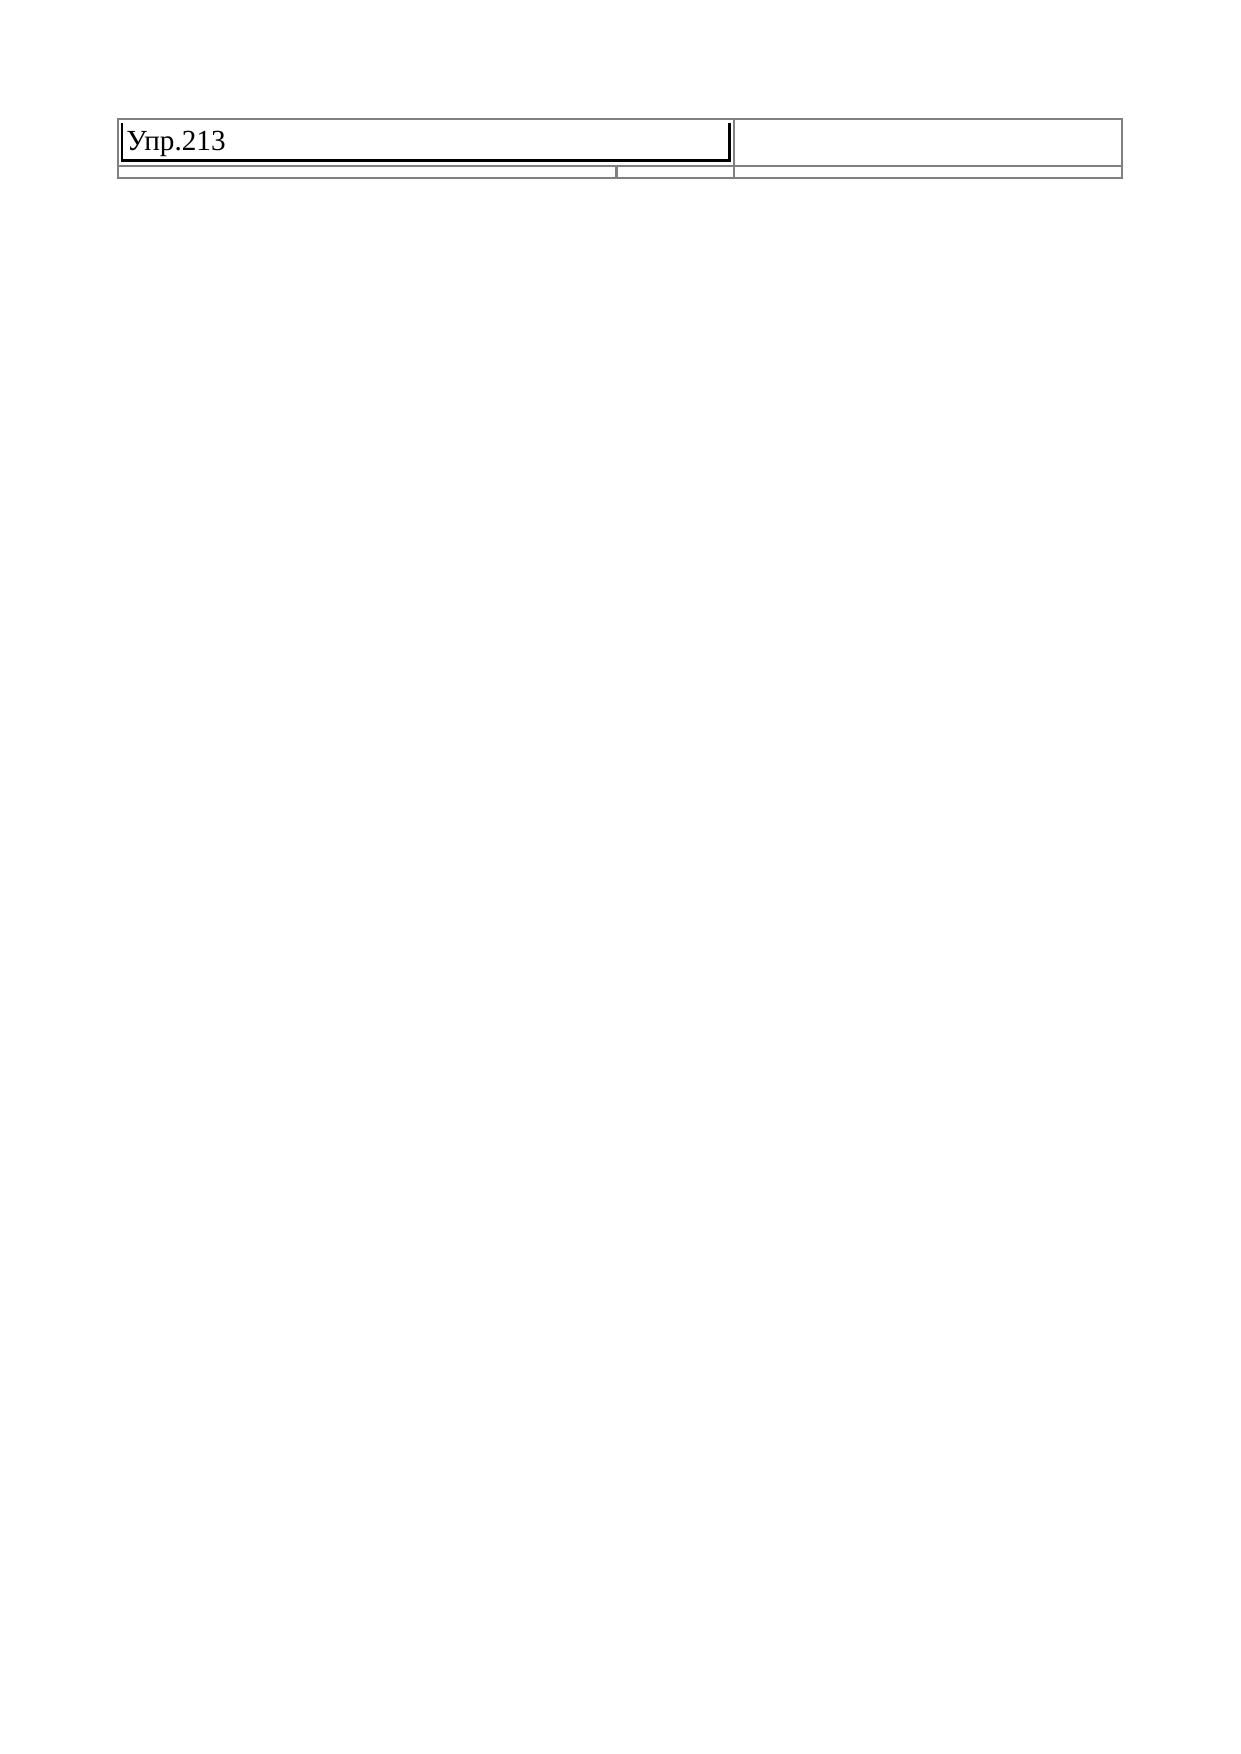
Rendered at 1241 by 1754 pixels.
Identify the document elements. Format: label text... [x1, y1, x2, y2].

table_cell Упр.213 [119, 120, 733, 164]
table_cell [119, 167, 615, 177]
table_cell [618, 167, 733, 177]
table_cell [735, 167, 1121, 177]
table_cell [735, 120, 1121, 164]
